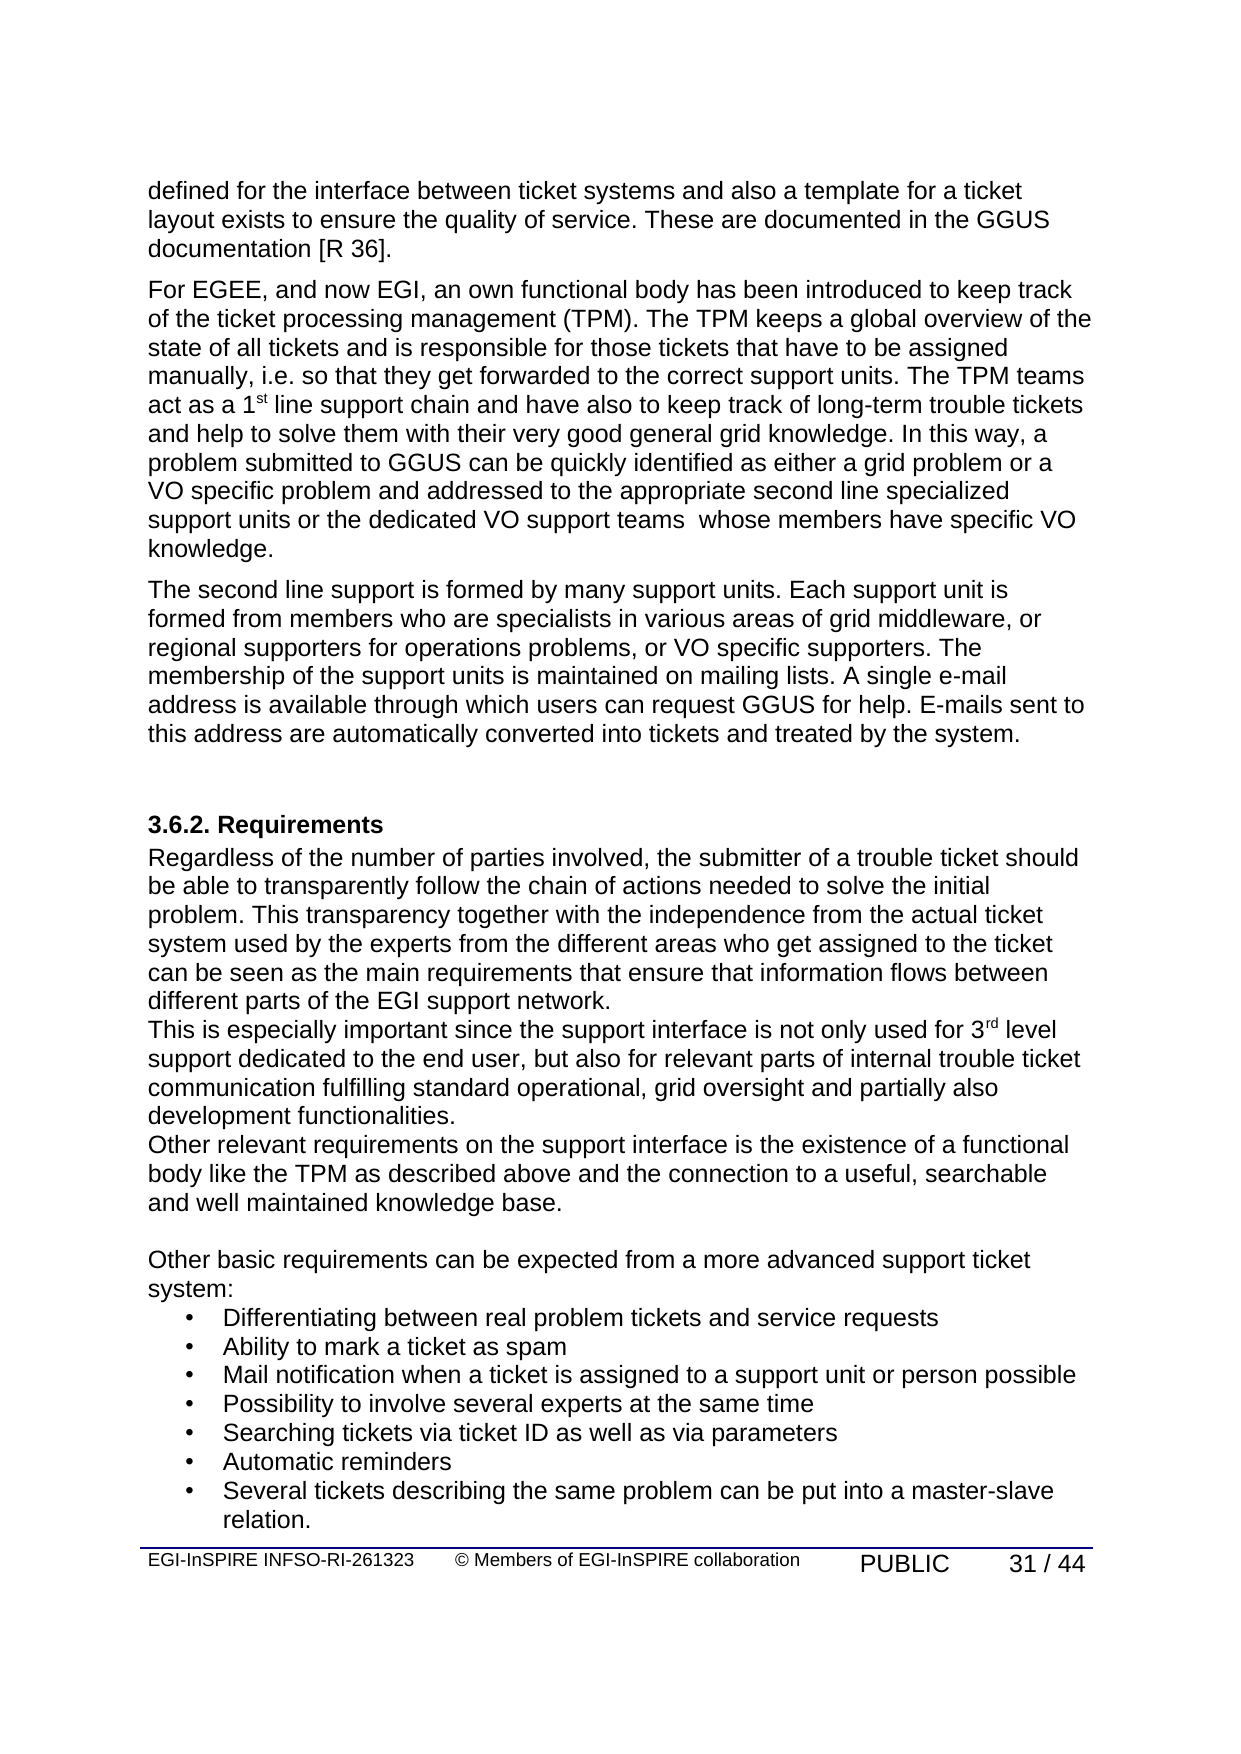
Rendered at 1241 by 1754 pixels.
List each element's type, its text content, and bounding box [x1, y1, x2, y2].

list Mail notification when a ticket is assigned to a support unit or person possible [185, 1360, 1093, 1389]
subtitle Requirements [148, 810, 1093, 838]
text Regardless of the number of parties involved, the submitter of a trouble ticket should be able to transparently follow the chain of actions needed to solve the initial problem. This transparency together with the independence from the actual ticket system used by the experts from the different areas who get assigned to the ticket can be seen as the main requirements that ensure that information flows between different parts of the EGI support network. [148, 843, 1093, 1015]
list Differentiating between real problem tickets and service requests [185, 1303, 1093, 1331]
list Automatic reminders [185, 1447, 1093, 1476]
list Several tickets describing the same problem can be put into a master-slave relation. [185, 1476, 1093, 1533]
text For EGEE, and now EGI, an own functional body has been introduced to keep track of the ticket processing management (TPM). The TPM keeps a global overview of the state of all tickets and is responsible for those tickets that have to be assigned manually, i.e. so that they get forwarded to the correct support units. The TPM teams act as a 1st line support chain and have also to keep track of long-term trouble tickets and help to solve them with their very good general grid knowledge. In this way, a problem submitted to GGUS can be quickly identified as either a grid problem or a VO specific problem and addressed to the appropriate second line specialized support units or the dedicated VO support teams whose members have specific VO knowledge. [148, 275, 1093, 563]
text Other basic requirements can be expected from a more advanced support ticket system: [148, 1245, 1093, 1303]
text This is especially important since the support interface is not only used for 3rd level support dedicated to the end user, but also for relevant parts of internal trouble ticket communication fulfilling standard operational, grid oversight and partially also development functionalities. [148, 1015, 1093, 1130]
list Searching tickets via ticket ID as well as via parameters [185, 1418, 1093, 1447]
list Possibility to involve several experts at the same time [185, 1389, 1093, 1418]
text Other relevant requirements on the support interface is the existence of a functional body like the TPM as described above and the connection to a useful, searchable and well maintained knowledge base. [148, 1130, 1093, 1216]
text defined for the interface between ticket systems and also a template for a ticket layout exists to ensure the quality of service. These are documented in the GGUS documentation [R 36]. [148, 176, 1093, 263]
text The second line support is formed by many support units. Each support unit is formed from members who are specialists in various areas of grid middleware, or regional supporters for operations problems, or VO specific supporters. The membership of the support units is maintained on mailing lists. A single e-mail address is available through which users can request GGUS for help. E-mails sent to this address are automatically converted into tickets and treated by the system. [148, 575, 1093, 748]
list Ability to mark a ticket as spam [185, 1331, 1093, 1360]
